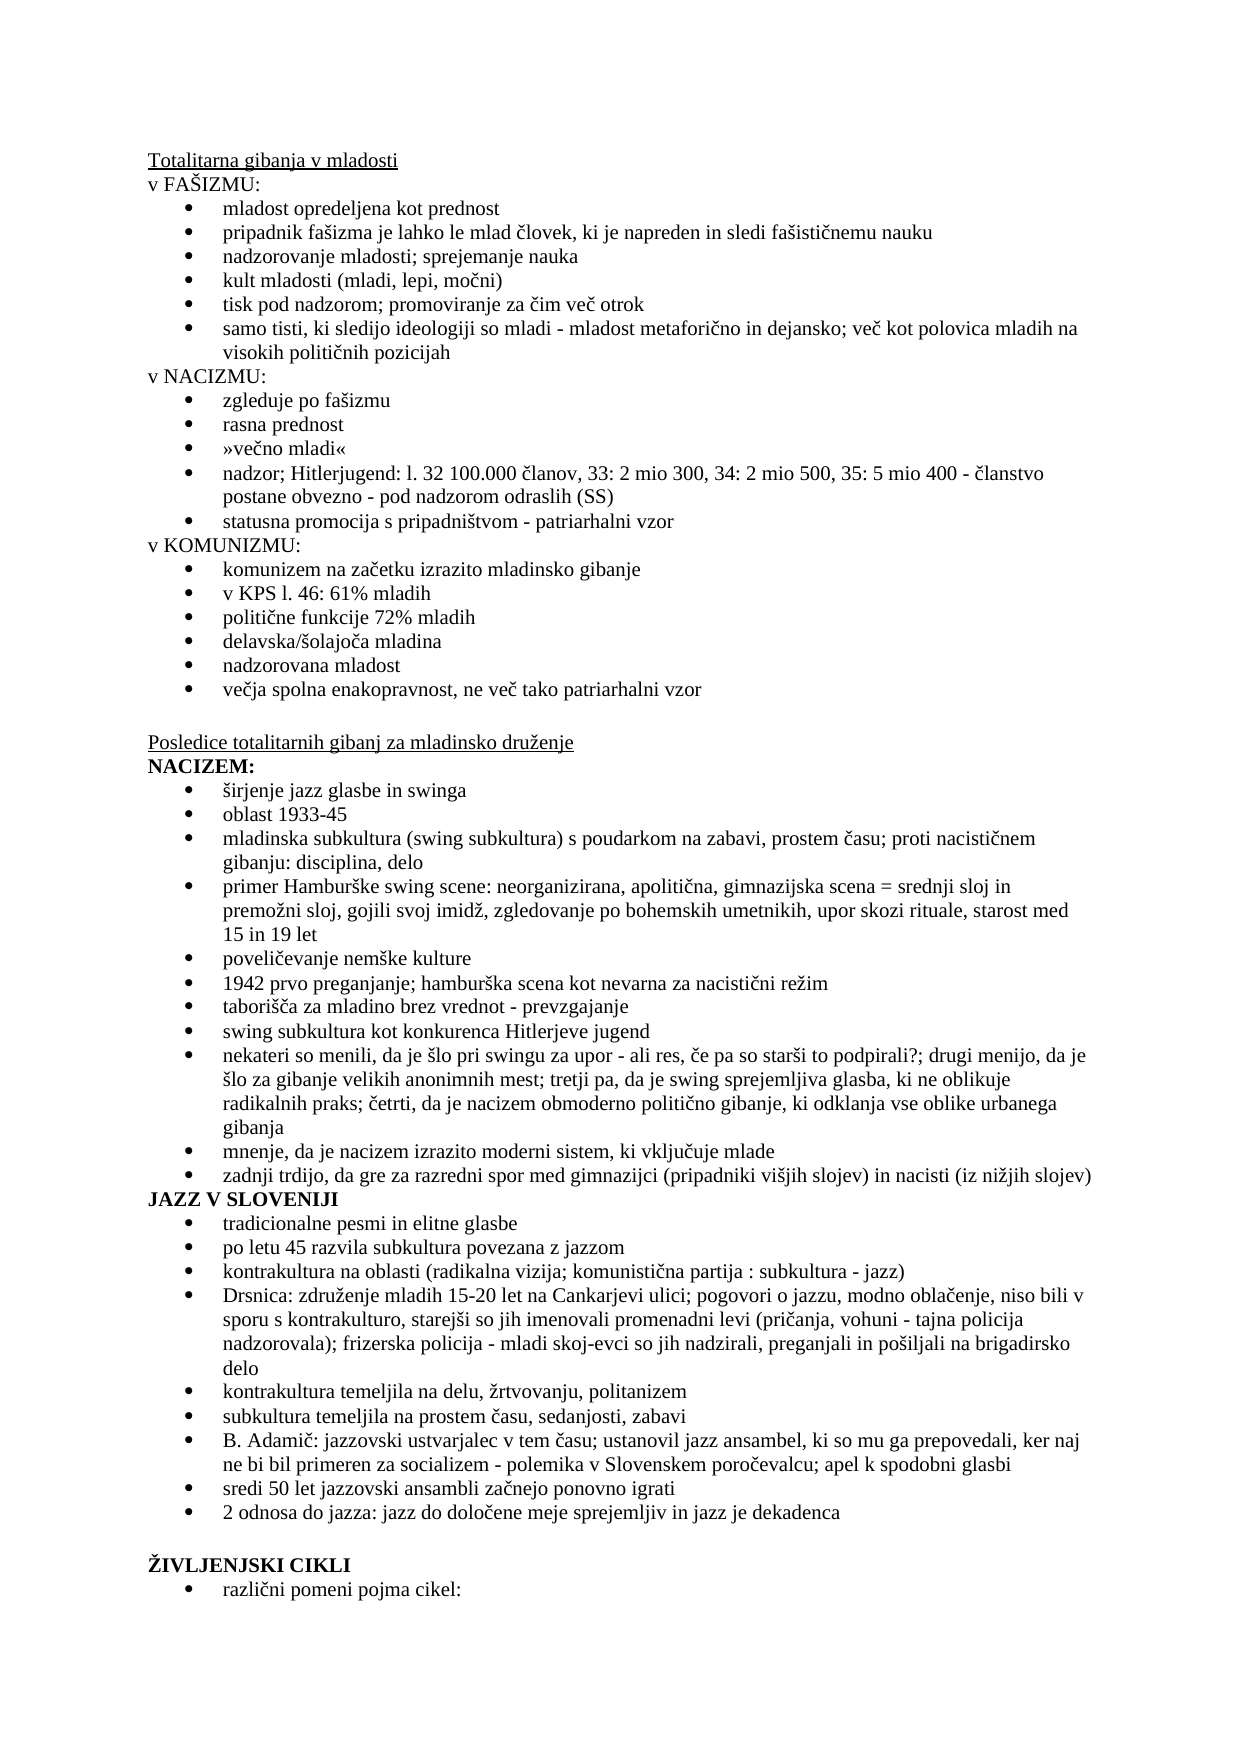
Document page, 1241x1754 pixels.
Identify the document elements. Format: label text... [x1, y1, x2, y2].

list različni pomeni pojma cikel: [185, 1577, 1093, 1601]
list mnenje, da je nacizem izrazito moderni sistem, ki vključuje mlade [185, 1139, 1093, 1163]
list Drsnica: združenje mladih 15-20 let na Cankarjevi ulici; pogovori o jazzu, modno oblačenje, niso bili v sporu s kontrakulturo, starejši so jih imenovali promenadni levi (pričanja, vohuni - tajna policija nadzorovala); frizerska policija - mladi skoj-evci so jih nadzirali, preganjali in pošiljali na brigadirsko delo [185, 1283, 1093, 1379]
text ŽIVLJENJSKI CIKLI [148, 1553, 1093, 1577]
list širjenje jazz glasbe in swinga [185, 778, 1093, 802]
list swing subkultura kot konkurenca Hitlerjeve jugend [185, 1018, 1093, 1043]
list nadzor; Hitlerjugend: l. 32 100.000 članov, 33: 2 mio 300, 34: 2 mio 500, 35: 5 mio 400 - članstvo postane obvezno - pod nadzorom odraslih (SS) [185, 460, 1093, 508]
text JAZZ V SLOVENIJI [148, 1187, 1093, 1211]
list tradicionalne pesmi in elitne glasbe [185, 1211, 1093, 1235]
list statusna promocija s pripadništvom - patriarhalni vzor [185, 508, 1093, 533]
text Totalitarna gibanja v mladosti [148, 148, 1093, 172]
list nadzorovanje mladosti; sprejemanje nauka [185, 244, 1093, 268]
list taborišča za mladino brez vrednot - prevzgajanje [185, 994, 1093, 1018]
list subkultura temeljila na prostem času, sedanjosti, zabavi [185, 1403, 1093, 1428]
text v FAŠIZMU: [148, 172, 1093, 196]
list v KPS l. 46: 61% mladih [185, 581, 1093, 605]
list delavska/šolajoča mladina [185, 629, 1093, 653]
text v KOMUNIZMU: [148, 533, 1093, 557]
list komunizem na začetku izrazito mladinsko gibanje [185, 557, 1093, 581]
list mladinska subkultura (swing subkultura) s poudarkom na zabavi, prostem času; proti nacističnem gibanju: disciplina, delo [185, 826, 1093, 874]
list rasna prednost [185, 412, 1093, 436]
list poveličevanje nemške kulture [185, 946, 1093, 970]
list kontrakultura temeljila na delu, žrtvovanju, politanizem [185, 1379, 1093, 1403]
list sredi 50 let jazzovski ansambli začnejo ponovno igrati [185, 1476, 1093, 1500]
list primer Hamburške swing scene: neorganizirana, apolitična, gimnazijska scena = srednji sloj in premožni sloj, gojili svoj imidž, zgledovanje po bohemskih umetnikih, upor skozi rituale, starost med 15 in 19 let [185, 874, 1093, 946]
list po letu 45 razvila subkultura povezana z jazzom [185, 1235, 1093, 1259]
list pripadnik fašizma je lahko le mlad človek, ki je napreden in sledi fašističnemu nauku [185, 220, 1093, 244]
list »večno mladi« [185, 436, 1093, 460]
list nadzorovana mladost [185, 653, 1093, 677]
text v NACIZMU: [148, 364, 1093, 388]
list B. Adamič: jazzovski ustvarjalec v tem času; ustanovil jazz ansambel, ki so mu ga prepovedali, ker naj ne bi bil primeren za socializem - polemika v Slovenskem poročevalcu; apel k spodobni glasbi [185, 1428, 1093, 1476]
list 1942 prvo preganjanje; hamburška scena kot nevarna za nacistični režim [185, 970, 1093, 994]
list 2 odnosa do jazza: jazz do določene meje sprejemljiv in jazz je dekadenca [185, 1500, 1093, 1524]
list oblast 1933-45 [185, 802, 1093, 826]
list politične funkcije 72% mladih [185, 605, 1093, 629]
list večja spolna enakopravnost, ne več tako patriarhalni vzor [185, 677, 1093, 701]
list zgleduje po fašizmu [185, 388, 1093, 412]
list samo tisti, ki sledijo ideologiji so mladi - mladost metaforično in dejansko; več kot polovica mladih na visokih političnih pozicijah [185, 316, 1093, 364]
list zadnji trdijo, da gre za razredni spor med gimnazijci (pripadniki višjih slojev) in nacisti (iz nižjih slojev) [185, 1163, 1093, 1187]
text Posledice totalitarnih gibanj za mladinsko druženje [148, 730, 1093, 754]
text NACIZEM: [148, 754, 1093, 778]
list kult mladosti (mladi, lepi, močni) [185, 268, 1093, 292]
list nekateri so menili, da je šlo pri swingu za upor - ali res, če pa so starši to podpirali?; drugi menijo, da je šlo za gibanje velikih anonimnih mest; tretji pa, da je swing sprejemljiva glasba, ki ne oblikuje radikalnih praks; četrti, da je nacizem obmoderno politično gibanje, ki odklanja vse oblike urbanega gibanja [185, 1043, 1093, 1139]
list tisk pod nadzorom; promoviranje za čim več otrok [185, 292, 1093, 316]
list kontrakultura na oblasti (radikalna vizija; komunistična partija : subkultura - jazz) [185, 1259, 1093, 1283]
list mladost opredeljena kot prednost [185, 196, 1093, 220]
